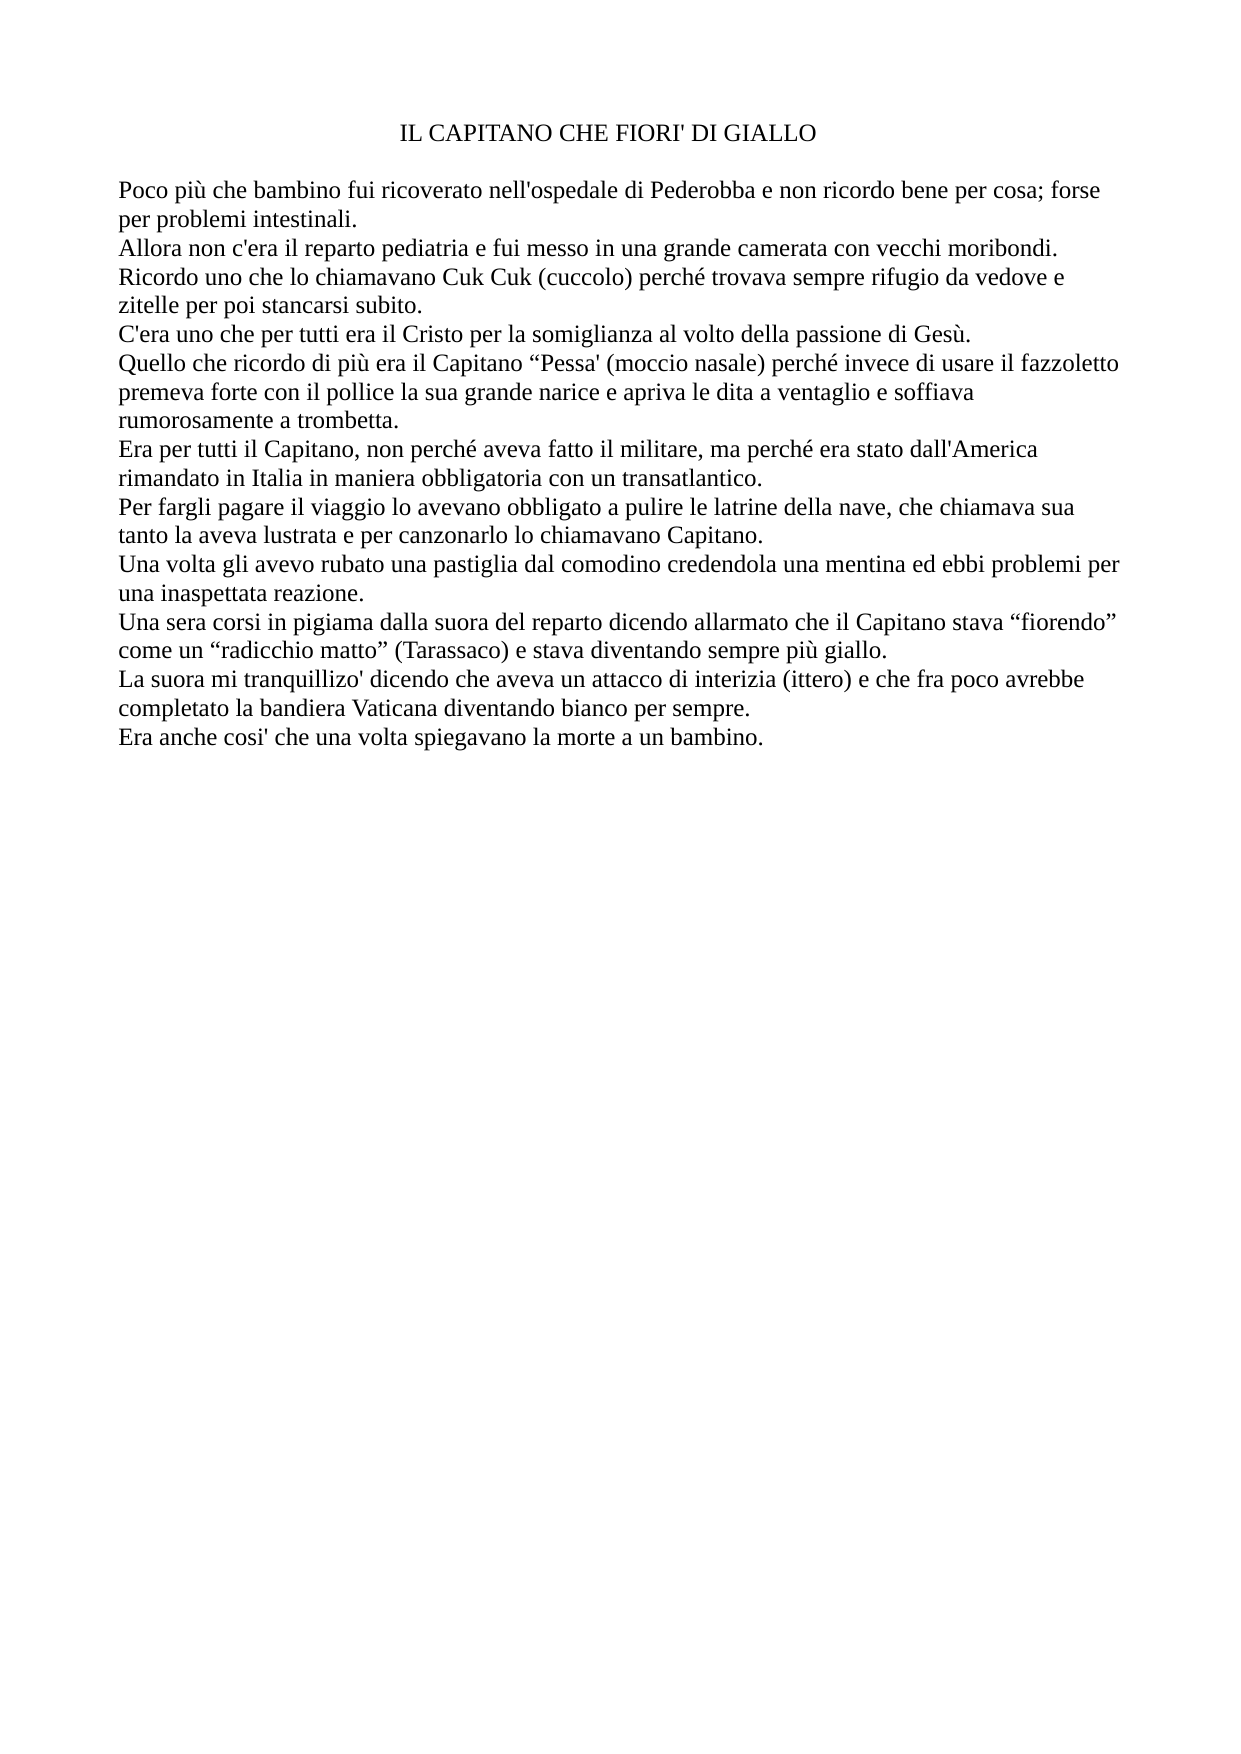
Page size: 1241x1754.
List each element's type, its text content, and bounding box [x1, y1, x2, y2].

text Era anche cosi' che una volta spiegavano la morte a un bambino. [118, 722, 1122, 751]
text C'era uno che per tutti era il Cristo per la somiglianza al volto della passione di Gesù. [118, 319, 1122, 348]
text Quello che ricordo di più era il Capitano “Pessa' (moccio nasale) perché invece di usare il fazzoletto premeva forte con il pollice la sua grande narice e apriva le dita a ventaglio e soffiava rumorosamente a trombetta. [118, 348, 1122, 434]
text Una sera corsi in pigiama dalla suora del reparto dicendo allarmato che il Capitano stava “fiorendo” come un “radicchio matto” (Tarassaco) e stava diventando sempre più giallo. [118, 607, 1122, 664]
text Una volta gli avevo rubato una pastiglia dal comodino credendola una mentina ed ebbi problemi per una inaspettata reazione. [118, 549, 1122, 607]
text Allora non c'era il reparto pediatria e fui messo in una grande camerata con vecchi moribondi. [118, 233, 1122, 262]
text Poco più che bambino fui ricoverato nell'ospedale di Pederobba e non ricordo bene per cosa; forse per problemi intestinali. [118, 176, 1122, 233]
text Per fargli pagare il viaggio lo avevano obbligato a pulire le latrine della nave, che chiamava sua tanto la aveva lustrata e per canzonarlo lo chiamavano Capitano. [118, 492, 1122, 549]
text Era per tutti il Capitano, non perché aveva fatto il militare, ma perché era stato dall'America rimandato in Italia in maniera obbligatoria con un transatlantico. [118, 434, 1122, 492]
text IL CAPITANO CHE FIORI' DI GIALLO [118, 118, 1122, 147]
text La suora mi tranquillizo' dicendo che aveva un attacco di interizia (ittero) e che fra poco avrebbe completato la bandiera Vaticana diventando bianco per sempre. [118, 664, 1122, 722]
text Ricordo uno che lo chiamavano Cuk Cuk (cuccolo) perché trovava sempre rifugio da vedove e zitelle per poi stancarsi subito. [118, 262, 1122, 319]
